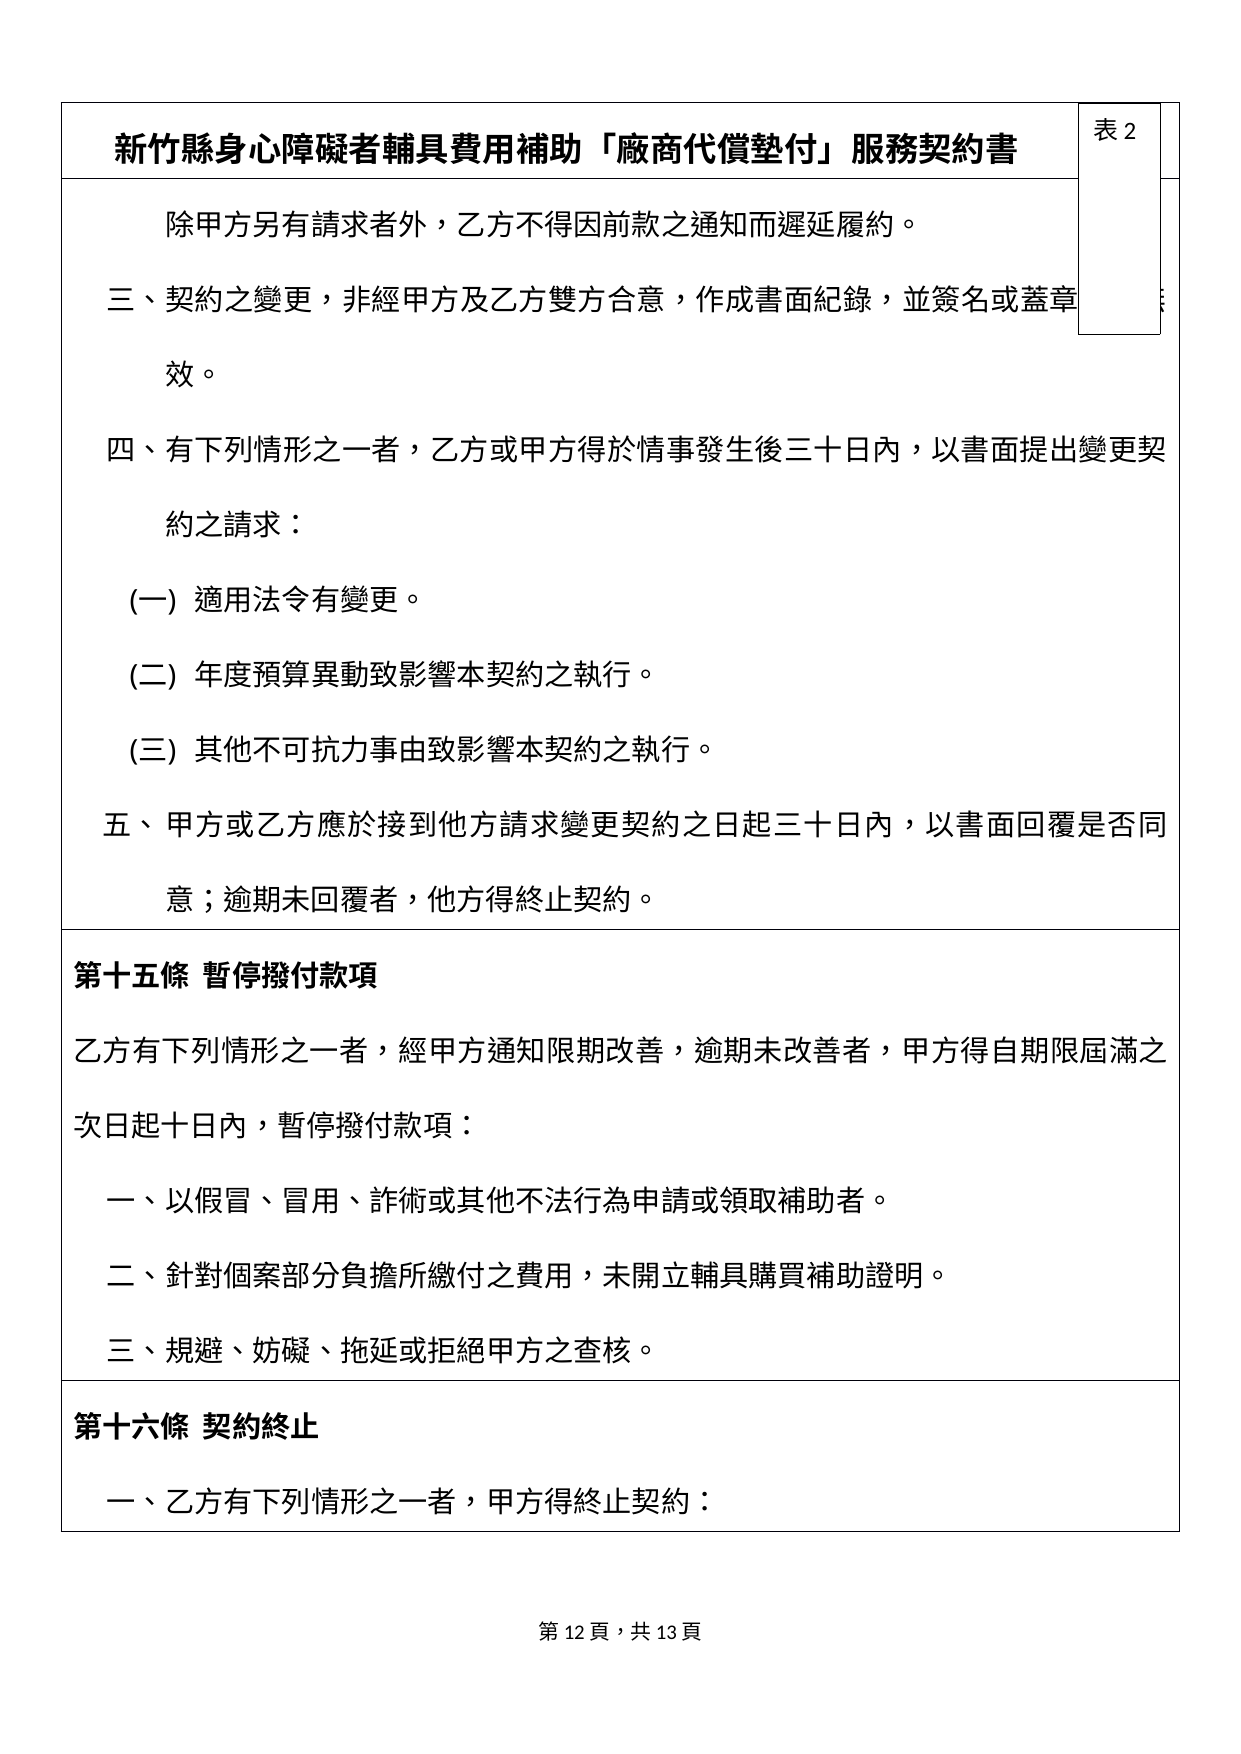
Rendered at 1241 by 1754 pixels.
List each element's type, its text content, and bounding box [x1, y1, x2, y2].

table_header [1161, 103, 1179, 178]
table_cell 第十六條 契約終止 乙方有下列情形之一者，甲方得終止契約： 擅自將業務之全部或一部移轉與第三人。 暫停撥付款項期間，以詐欺或其他不正當行為重複領取補助費用或為虛偽之證明及請領補助費用。 對於甲方建議事項未改善，且經甲方通知限期改善，逾期未改善。 對業務、財務為不實陳報者。 不辦理本契約履約服務項目，經甲方通知限期改善，逾期未改善。 違反專業倫理守則，經甲方通知限期改善，逾期未改善。 偽造或變造契約或履約相關文件，經查明屬實。 違反法令及本契約規定，情節重大。 前項情形如造成損害，甲方並得請求賠償。 乙方有第一項各款情事，經甲方終止契約者，列入不良廠商且甲方須登錄至全國身心障礙福利資訊整合平台供全國地方政府知悉，並於一年內不得申請簽約提供身障輔具購買請款服務。 乙方因遷移或歇業情事者，應主動通知甲方，甲方應即終止契約。 本契約自終止之日起，甲乙雙方之權利義務即行消滅，惟仍須互負相關之餘款撥付、溢領款繳回及保密義務。 [62, 1381, 1179, 1531]
table_header 新竹縣身心障礙者輔具費用補助「廠商代償墊付」服務契約書 [62, 103, 1078, 178]
table_cell 第十四條 契約變更 甲方於必要時，得於契約所約定之範圍內通知乙方變更契約。乙方於接獲通知後，應向甲方提出履約標的、履約期限或其他契約內容變更之相關文件。 於甲方接受乙方所提出契約內容變更之相關文件前，乙方不得自行變更契約。除甲方另有請求者外，乙方不得因前款之通知而遲延履約。 契約之變更，非經甲方及乙方雙方合意，作成書面紀錄，並簽名或蓋章者，無效。 有下列情形之一者，乙方或甲方得於情事發生後三十日內，以書面提出變更契約之請求： 適用法令有變更。 年度預算異動致影響本契約之執行。 其他不可抗力事由致影響本契約之執行。 甲方或乙方應於接到他方請求變更契約之日起三十日內，以書面回覆是否同意；逾期未回覆者，他方得終止契約。 [62, 179, 1179, 929]
table_cell 第十五條 暫停撥付款項 乙方有下列情形之一者，經甲方通知限期改善，逾期未改善者，甲方得自期限屆滿之次日起十日內，暫停撥付款項： 以假冒、冒用、詐術或其他不法行為申請或領取補助者。 針對個案部分負擔所繳付之費用，未開立輔具購買補助證明。 規避、妨礙、拖延或拒絕甲方之查核。 [62, 930, 1179, 1380]
